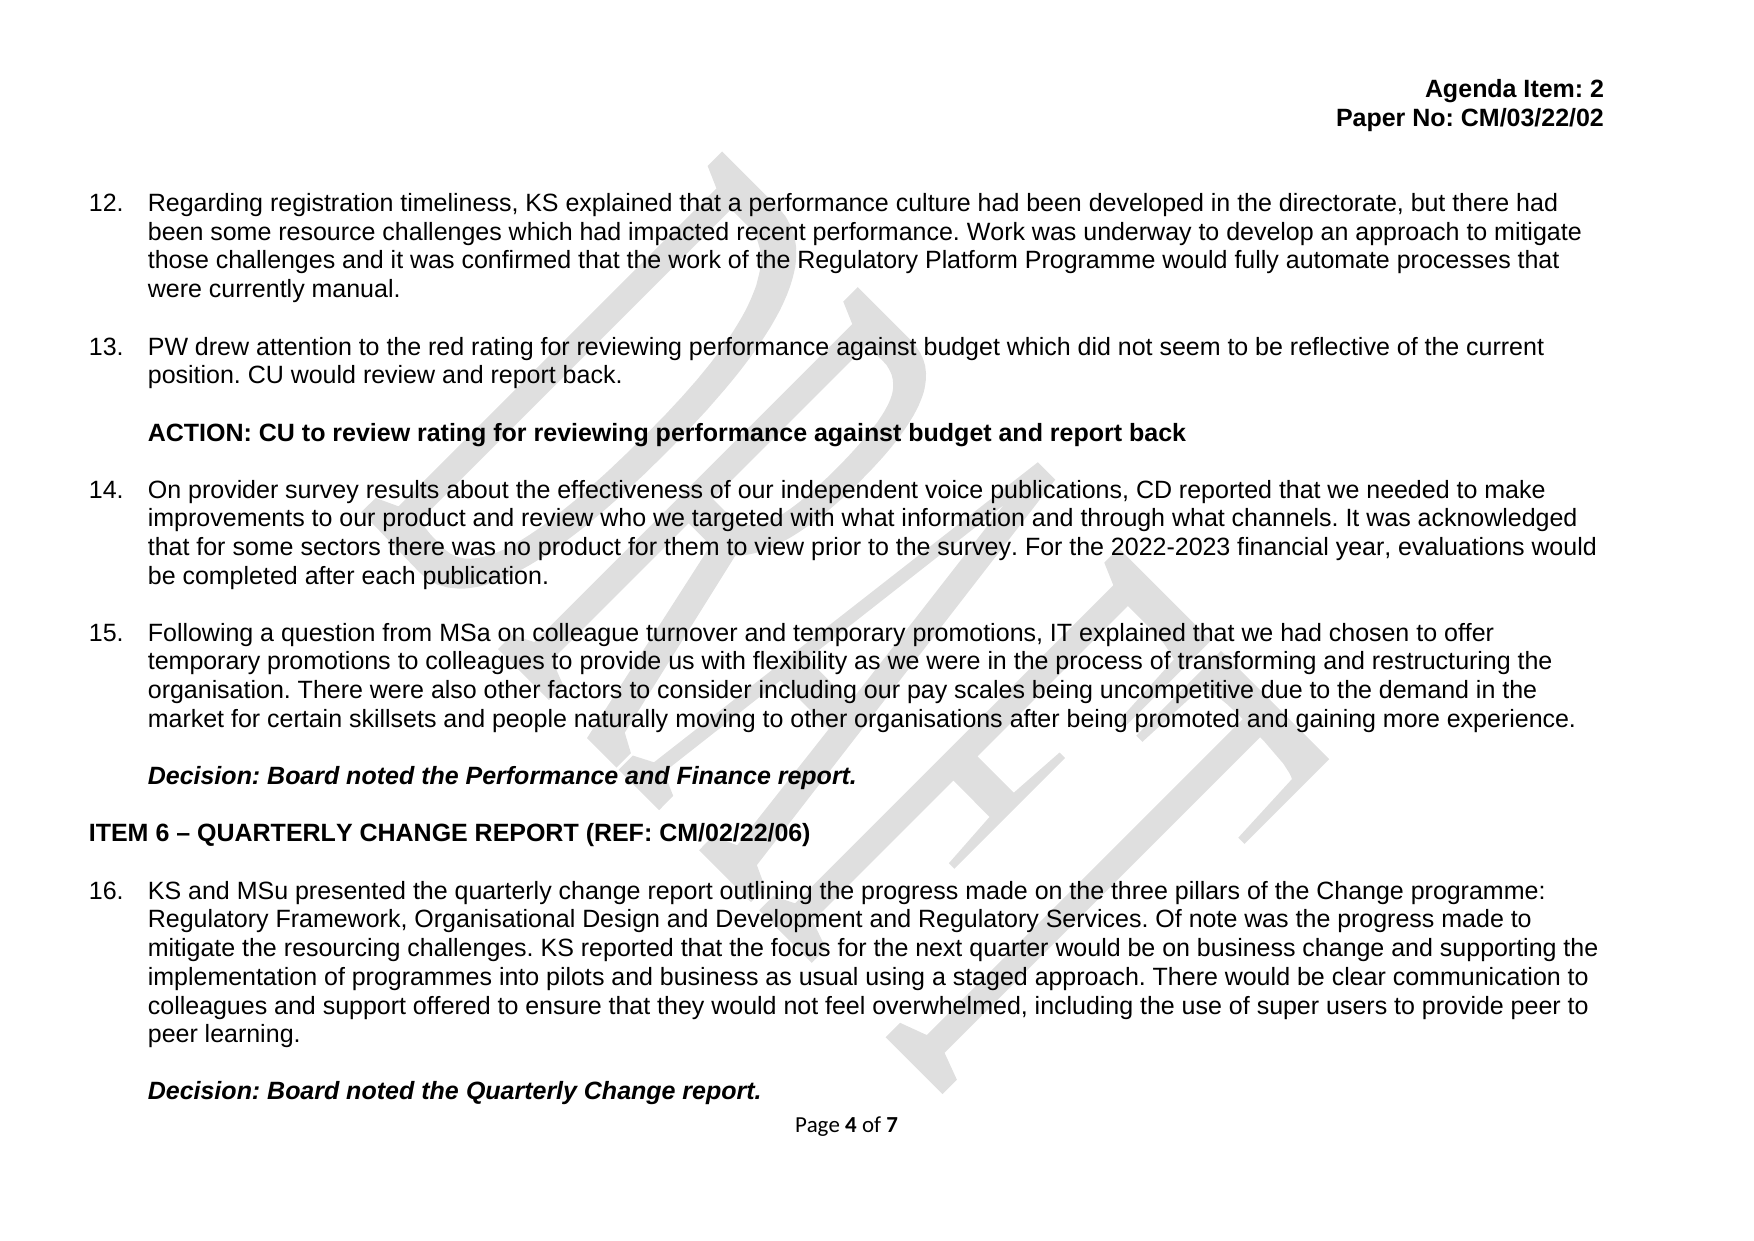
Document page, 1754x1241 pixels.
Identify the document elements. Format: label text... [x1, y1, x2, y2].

text ACTION: CU to review rating for reviewing performance against budget and report back [893, 418, 1604, 447]
list Following a question from MSa on colleague turnover and temporary promotions, IT explained that we had chosen to offer temporary promotions to colleagues to provide us with flexibility as we were in the process of transforming and restructuring the organisation. There were also other factors to consider including our pay scales being uncompetitive due to the demand in the market for certain skillsets and people naturally moving to other organisations after being promoted and gaining more experience. [860, 618, 1079, 733]
list PW drew attention to the red rating for reviewing performance against budget which did not seem to be reflective of the current position. CU would review and report back. [89, 332, 571, 389]
list PW drew attention to the red rating for reviewing performance against budget which did not seem to be reflective of the current position. CU would review and report back. [553, 332, 732, 389]
list On provider survey results about the effectiveness of our independent voice publications, CD reported that we needed to make improvements to our product and review who we targeted with what information and through what channels. It was acknowledged that for some sectors there was no product for them to view prior to the survey. For the 2022-2023 financial year, evaluations would be completed after each publication. [716, 474, 1021, 589]
text ACTION: CU to review rating for reviewing performance against budget and report back [495, 418, 661, 447]
text Decision: Board noted the Performance and Finance report. [984, 761, 1048, 789]
text Decision: Board noted the Performance and Finance report. [817, 761, 936, 789]
text Decision: Board noted the Performance and Finance report. [1301, 761, 1604, 789]
text Decision: Board noted the Performance and Finance report. [667, 761, 802, 789]
list PW drew attention to the red rating for reviewing performance against budget which did not seem to be reflective of the current position. CU would review and report back. [727, 332, 843, 389]
text Decision: Board noted the Performance and Finance report. [1036, 761, 1199, 789]
text ITEM 6 – QUARTERLY CHANGE REPORT (REF: CM/02/22/06) [89, 818, 757, 847]
list Following a question from MSa on colleague turnover and temporary promotions, IT explained that we had chosen to offer temporary promotions to colleagues to provide us with flexibility as we were in the process of transforming and restructuring the organisation. There were also other factors to consider including our pay scales being uncompetitive due to the demand in the market for certain skillsets and people naturally moving to other organisations after being promoted and gaining more experience. [626, 618, 837, 733]
list Regarding registration timeliness, KS explained that a performance culture had been developed in the directorate, but there had been some resource challenges which had impacted recent performance. Work was underway to develop an approach to mitigate those challenges and it was confirmed that the work of the Regulatory Platform Programme would fully automate processes that were currently manual. [639, 211, 760, 303]
text ACTION: CU to review rating for reviewing performance against budget and report back [673, 418, 757, 447]
text ITEM 6 – QUARTERLY CHANGE REPORT (REF: CM/02/22/06) [888, 818, 987, 847]
list KS and MSu presented the quarterly change report outlining the progress made on the three pillars of the Change programme: Regulatory Framework, Organisational Design and Development and Regulatory Services. Of note was the progress made to mitigate the resourcing challenges. KS reported that the focus for the next quarter would be on business change and supporting the implementation of programmes into pilots and business as usual using a staged approach. There would be clear communication to colleagues and support offered to ensure that they would not feel overwhelmed, including the use of super users to provide peer to peer learning. [951, 876, 1604, 1048]
list Following a question from MSa on colleague turnover and temporary promotions, IT explained that we had chosen to offer temporary promotions to colleagues to provide us with flexibility as we were in the process of transforming and restructuring the organisation. There were also other factors to consider including our pay scales being uncompetitive due to the demand in the market for certain skillsets and people naturally moving to other organisations after being promoted and gaining more experience. [1190, 618, 1604, 733]
list On provider survey results about the effectiveness of our independent voice publications, CD reported that we needed to make improvements to our product and review who we targeted with what information and through what channels. It was acknowledged that for some sectors there was no product for them to view prior to the survey. For the 2022-2023 financial year, evaluations would be completed after each publication. [89, 474, 429, 589]
text ACTION: CU to review rating for reviewing performance against budget and report back [89, 418, 485, 447]
text ITEM 6 – QUARTERLY CHANGE REPORT (REF: CM/02/22/06) [978, 818, 1142, 847]
text ACTION: CU to review rating for reviewing performance against budget and report back [766, 418, 879, 447]
list Regarding registration timeliness, KS explained that a performance culture had been developed in the directorate, but there had been some resource challenges which had impacted recent performance. Work was underway to develop an approach to mitigate those challenges and it was confirmed that the work of the Regulatory Platform Programme would fully automate processes that were currently manual. [89, 188, 715, 303]
text Decision: Board noted the Quarterly Change report. [89, 1076, 1604, 1105]
text ITEM 6 – QUARTERLY CHANGE REPORT (REF: CM/02/22/06) [1152, 818, 1604, 847]
list Following a question from MSa on colleague turnover and temporary promotions, IT explained that we had chosen to offer temporary promotions to colleagues to provide us with flexibility as we were in the process of transforming and restructuring the organisation. There were also other factors to consider including our pay scales being uncompetitive due to the demand in the market for certain skillsets and people naturally moving to other organisations after being promoted and gaining more experience. [89, 618, 663, 733]
list On provider survey results about the effectiveness of our independent voice publications, CD reported that we needed to make improvements to our product and review who we targeted with what information and through what channels. It was acknowledged that for some sectors there was no product for them to view prior to the survey. For the 2022-2023 financial year, evaluations would be completed after each publication. [972, 474, 1604, 589]
list On provider survey results about the effectiveness of our independent voice publications, CD reported that we needed to make improvements to our product and review who we targeted with what information and through what channels. It was acknowledged that for some sectors there was no product for them to view prior to the survey. For the 2022-2023 financial year, evaluations would be completed after each publication. [470, 474, 701, 589]
list On provider survey results about the effectiveness of our independent voice publications, CD reported that we needed to make improvements to our product and review who we targeted with what information and through what channels. It was acknowledged that for some sectors there was no product for them to view prior to the survey. For the 2022-2023 financial year, evaluations would be completed after each publication. [425, 474, 603, 558]
list KS and MSu presented the quarterly change report outlining the progress made on the three pillars of the Change programme: Regulatory Framework, Organisational Design and Development and Regulatory Services. Of note was the progress made to mitigate the resourcing challenges. KS reported that the focus for the next quarter would be on business change and supporting the implementation of programmes into pilots and business as usual using a staged approach. There would be clear communication to colleagues and support offered to ensure that they would not feel overwhelmed, including the use of super users to provide peer to peer learning. [89, 876, 1084, 1048]
text Decision: Board noted the Performance and Finance report. [89, 761, 636, 789]
list PW drew attention to the red rating for reviewing performance against budget which did not seem to be reflective of the current position. CU would review and report back. [904, 332, 1604, 389]
list Regarding registration timeliness, KS explained that a performance culture had been developed in the directorate, but there had been some resource challenges which had impacted recent performance. Work was underway to develop an approach to mitigate those challenges and it was confirmed that the work of the Regulatory Platform Programme would fully automate processes that were currently manual. [760, 188, 1604, 303]
text ITEM 6 – QUARTERLY CHANGE REPORT (REF: CM/02/22/06) [772, 818, 879, 847]
text Decision: Board noted the Performance and Finance report. [1210, 761, 1291, 789]
list Following a question from MSa on colleague turnover and temporary promotions, IT explained that we had chosen to offer temporary promotions to colleagues to provide us with flexibility as we were in the process of transforming and restructuring the organisation. There were also other factors to consider including our pay scales being uncompetitive due to the demand in the market for certain skillsets and people naturally moving to other organisations after being promoted and gaining more experience. [1002, 618, 1168, 733]
